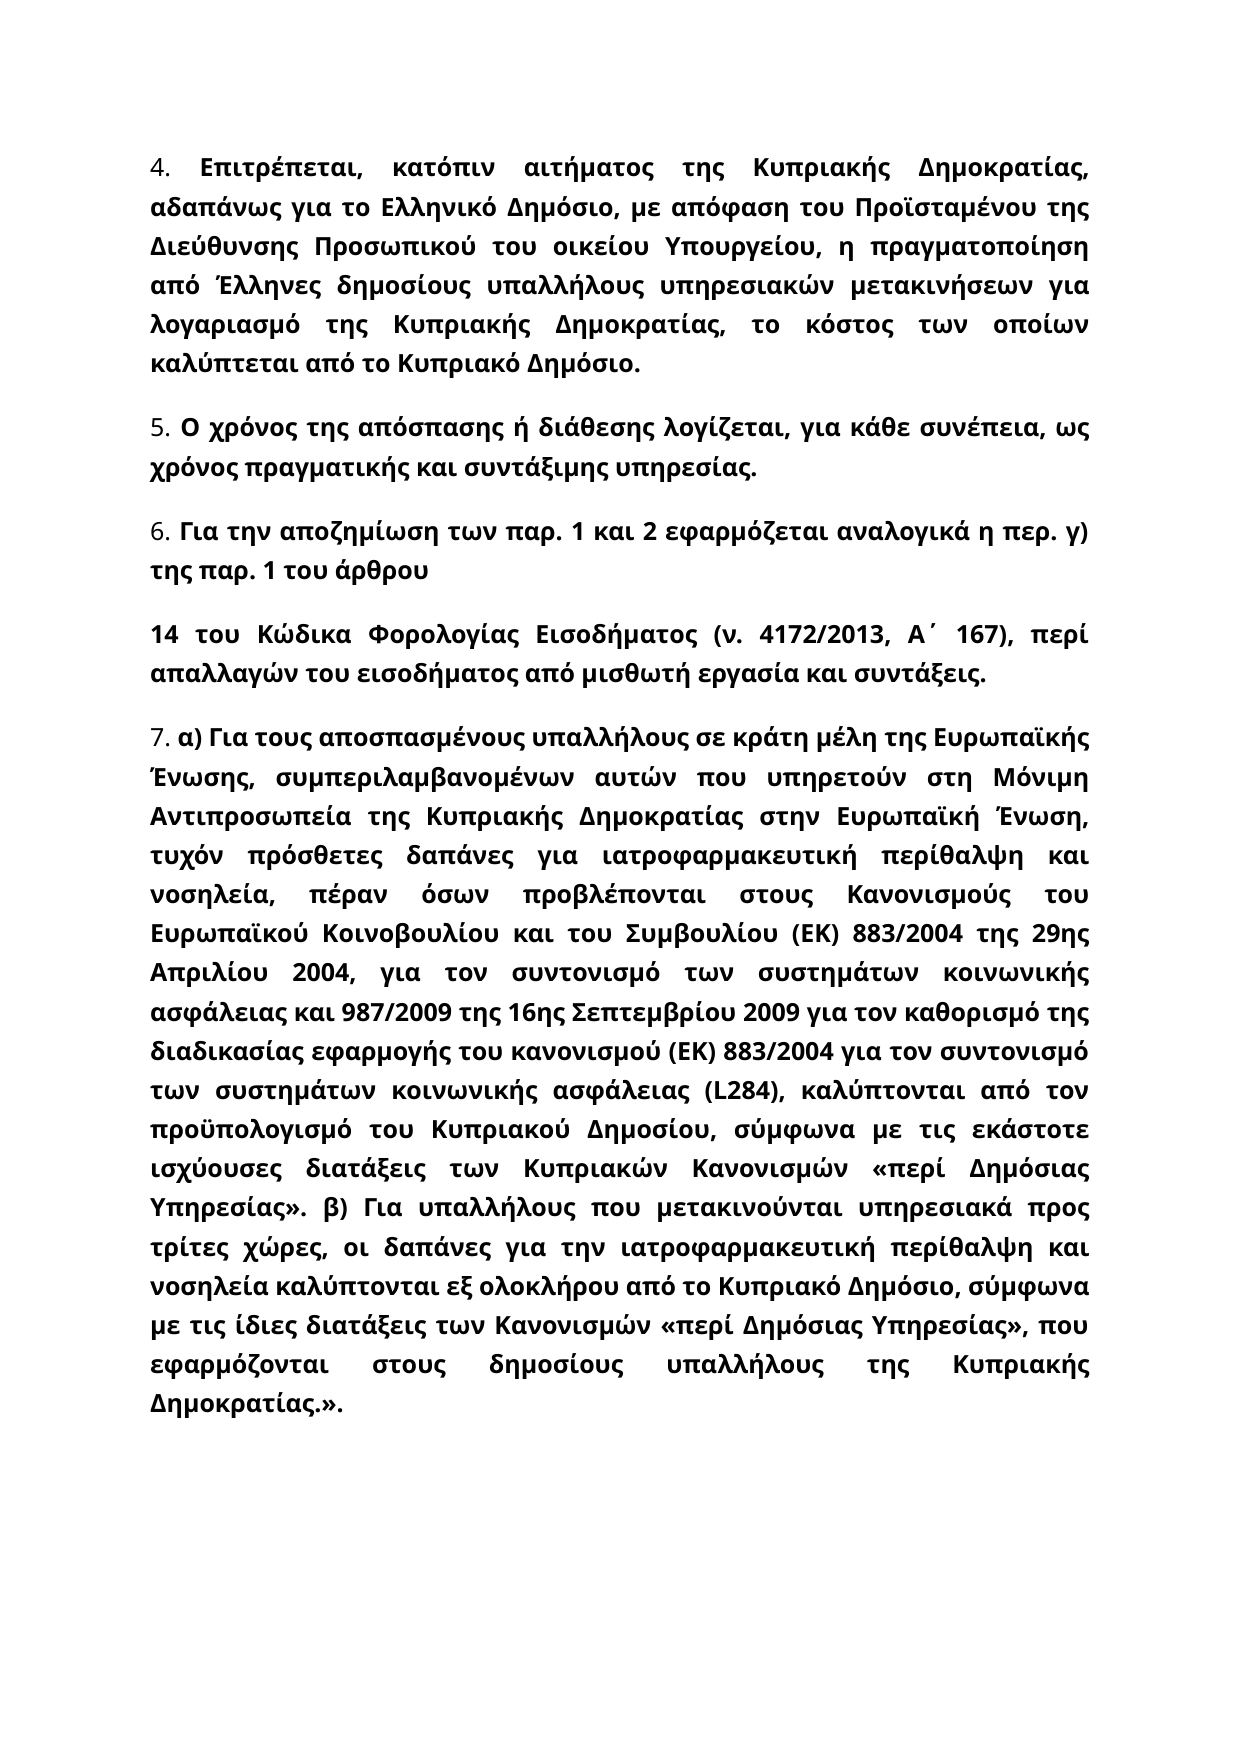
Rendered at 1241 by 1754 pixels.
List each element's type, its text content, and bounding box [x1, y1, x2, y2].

text 4. Επιτρέπεται, κατόπιν αιτήματος της Κυπριακής Δημοκρατίας, αδαπάνως για το Ελληνικό Δημόσιο, με απόφαση του Προϊσταμένου της Διεύθυνσης Προσωπικού του οικείου Υπουργείου, η πραγματοποίηση από Έλληνες δημοσίους υπαλλήλους υπηρεσιακών μετακινήσεων για λογαριασμό της Κυπριακής Δημοκρατίας, το κόστος των οποίων καλύπτεται από το Κυπριακό Δημόσιο. [150, 150, 1090, 380]
text 6. Για την αποζημίωση των παρ. 1 και 2 εφαρμόζεται αναλογικά η περ. γ) της παρ. 1 του άρθρου [150, 513, 1090, 587]
text 5. Ο χρόνος της απόσπασης ή διάθεσης λογίζεται, για κάθε συνέπεια, ως χρόνος πραγματικής και συντάξιμης υπηρεσίας. [150, 410, 1090, 483]
text 14 του Κώδικα Φορολογίας Εισοδήματος (ν. 4172/2013, Α΄ 167), περί απαλλαγών του εισοδήματος από μισθωτή εργασία και συντάξεις. [150, 617, 1090, 690]
text 7. α) Για τους αποσπασμένους υπαλλήλους σε κράτη μέλη της Ευρωπαϊκής Ένωσης, συμπεριλαμβανομένων αυτών που υπηρετούν στη Μόνιμη Αντιπροσωπεία της Κυπριακής Δημοκρατίας στην Ευρωπαϊκή Ένωση, τυχόν πρόσθετες δαπάνες για ιατροφαρμακευτική περίθαλψη και νοσηλεία, πέραν όσων προβλέπονται στους Κανονισμούς του Ευρωπαϊκού Κοινοβουλίου και του Συμβουλίου (ΕΚ) 883/2004 της 29ης Απριλίου 2004, για τον συντονισμό των συστημάτων κοινωνικής ασφάλειας και 987/2009 της 16ης Σεπτεμβρίου 2009 για τον καθορισμό της διαδικασίας εφαρμογής του κανονισμού (ΕΚ) 883/2004 για τον συντονισμό των συστημάτων κοινωνικής ασφάλειας (L284), καλύπτονται από τον προϋπολογισμό του Κυπριακού Δημοσίου, σύμφωνα με τις εκάστοτε ισχύουσες διατάξεις των Κυπριακών Κανονισμών «περί Δημόσιας Υπηρεσίας». β) Για υπαλλήλους που μετακινούνται υπηρεσιακά προς τρίτες χώρες, οι δαπάνες για την ιατροφαρμακευτική περίθαλψη και νοσηλεία καλύπτονται εξ ολοκλήρου από το Κυπριακό Δημόσιο, σύμφωνα με τις ίδιες διατάξεις των Κανονισμών «περί Δημόσιας Υπηρεσίας», που εφαρμόζονται στους δημοσίους υπαλλήλους της Κυπριακής Δημοκρατίας.». [150, 720, 1090, 1420]
